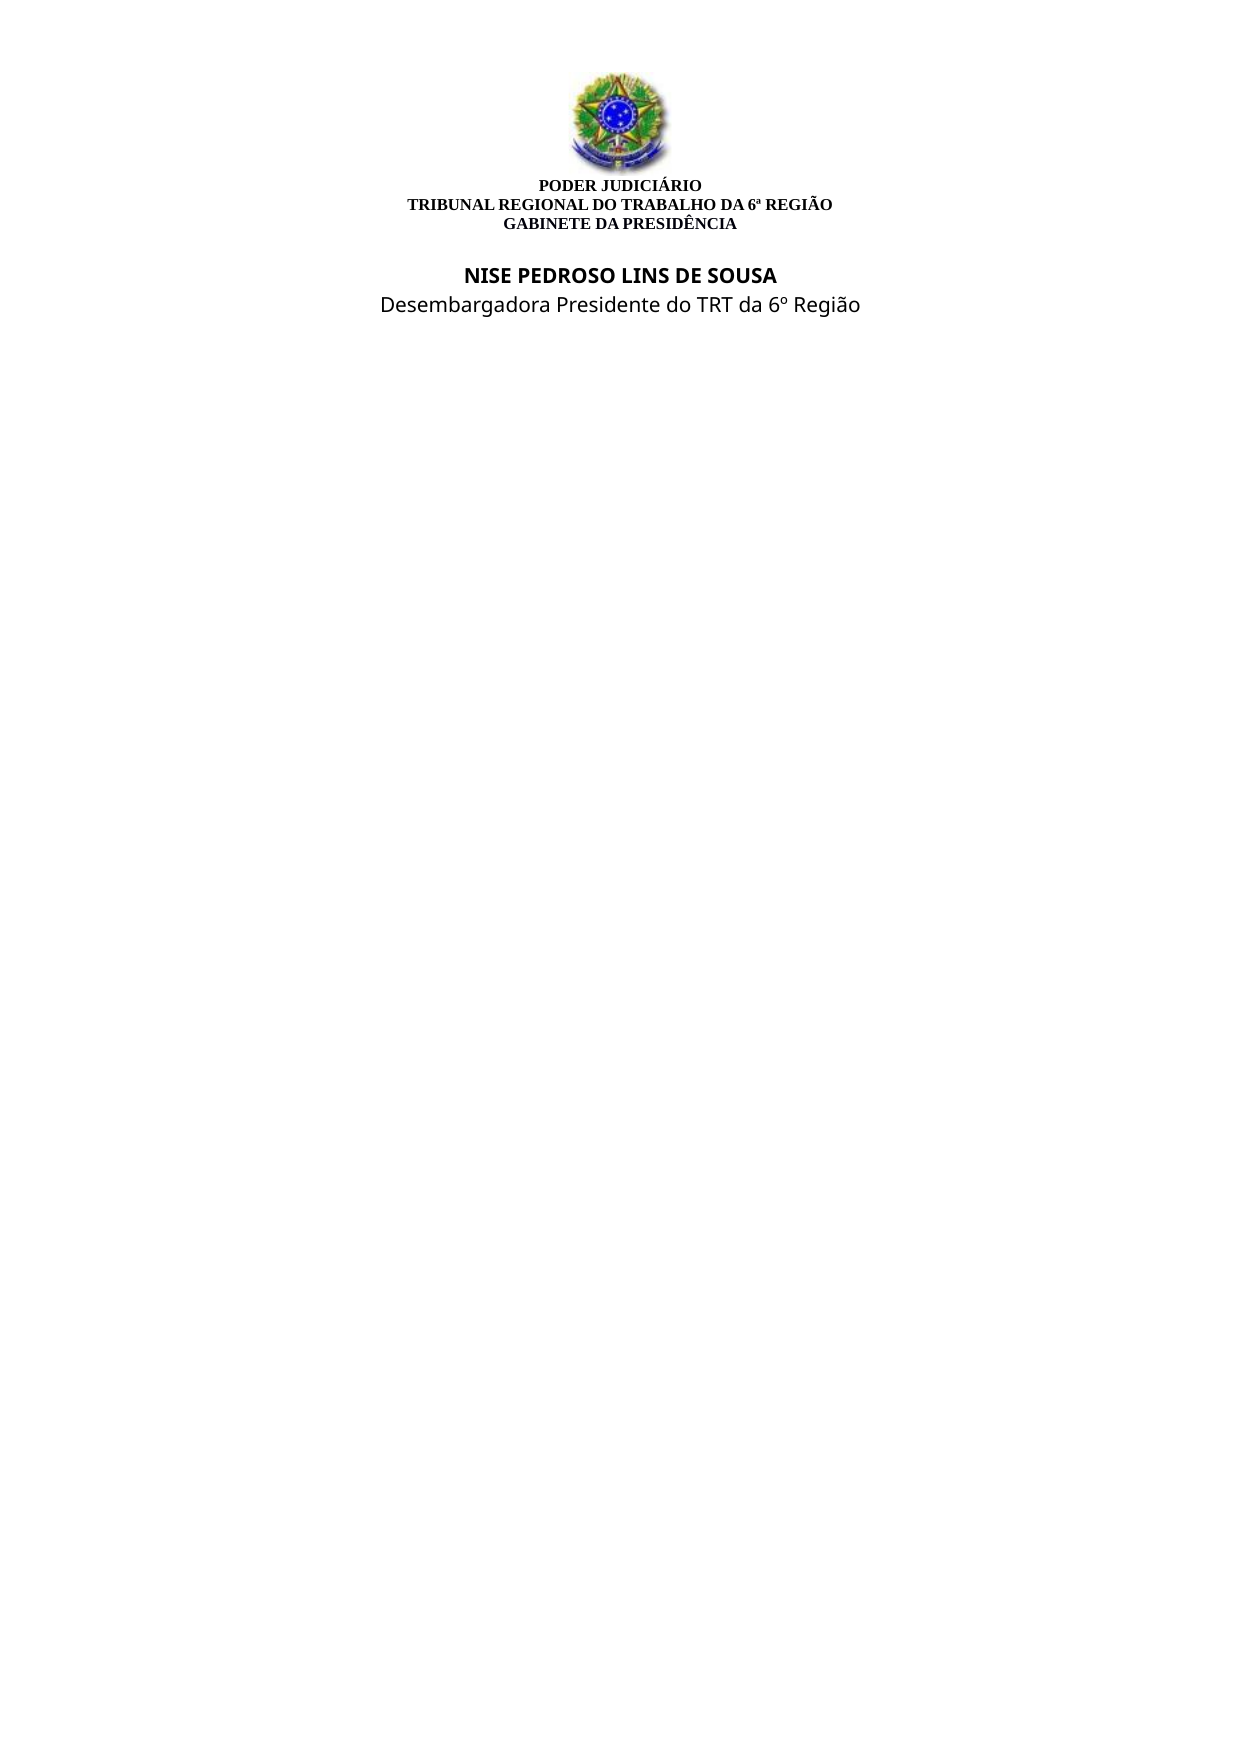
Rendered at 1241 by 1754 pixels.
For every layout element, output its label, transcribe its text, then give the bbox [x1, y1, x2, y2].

picture [568, 72, 672, 176]
text NISE PEDROSO LINS DE SOUSA Desembargadora Presidente do TRT da 6º Região [177, 262, 1063, 318]
